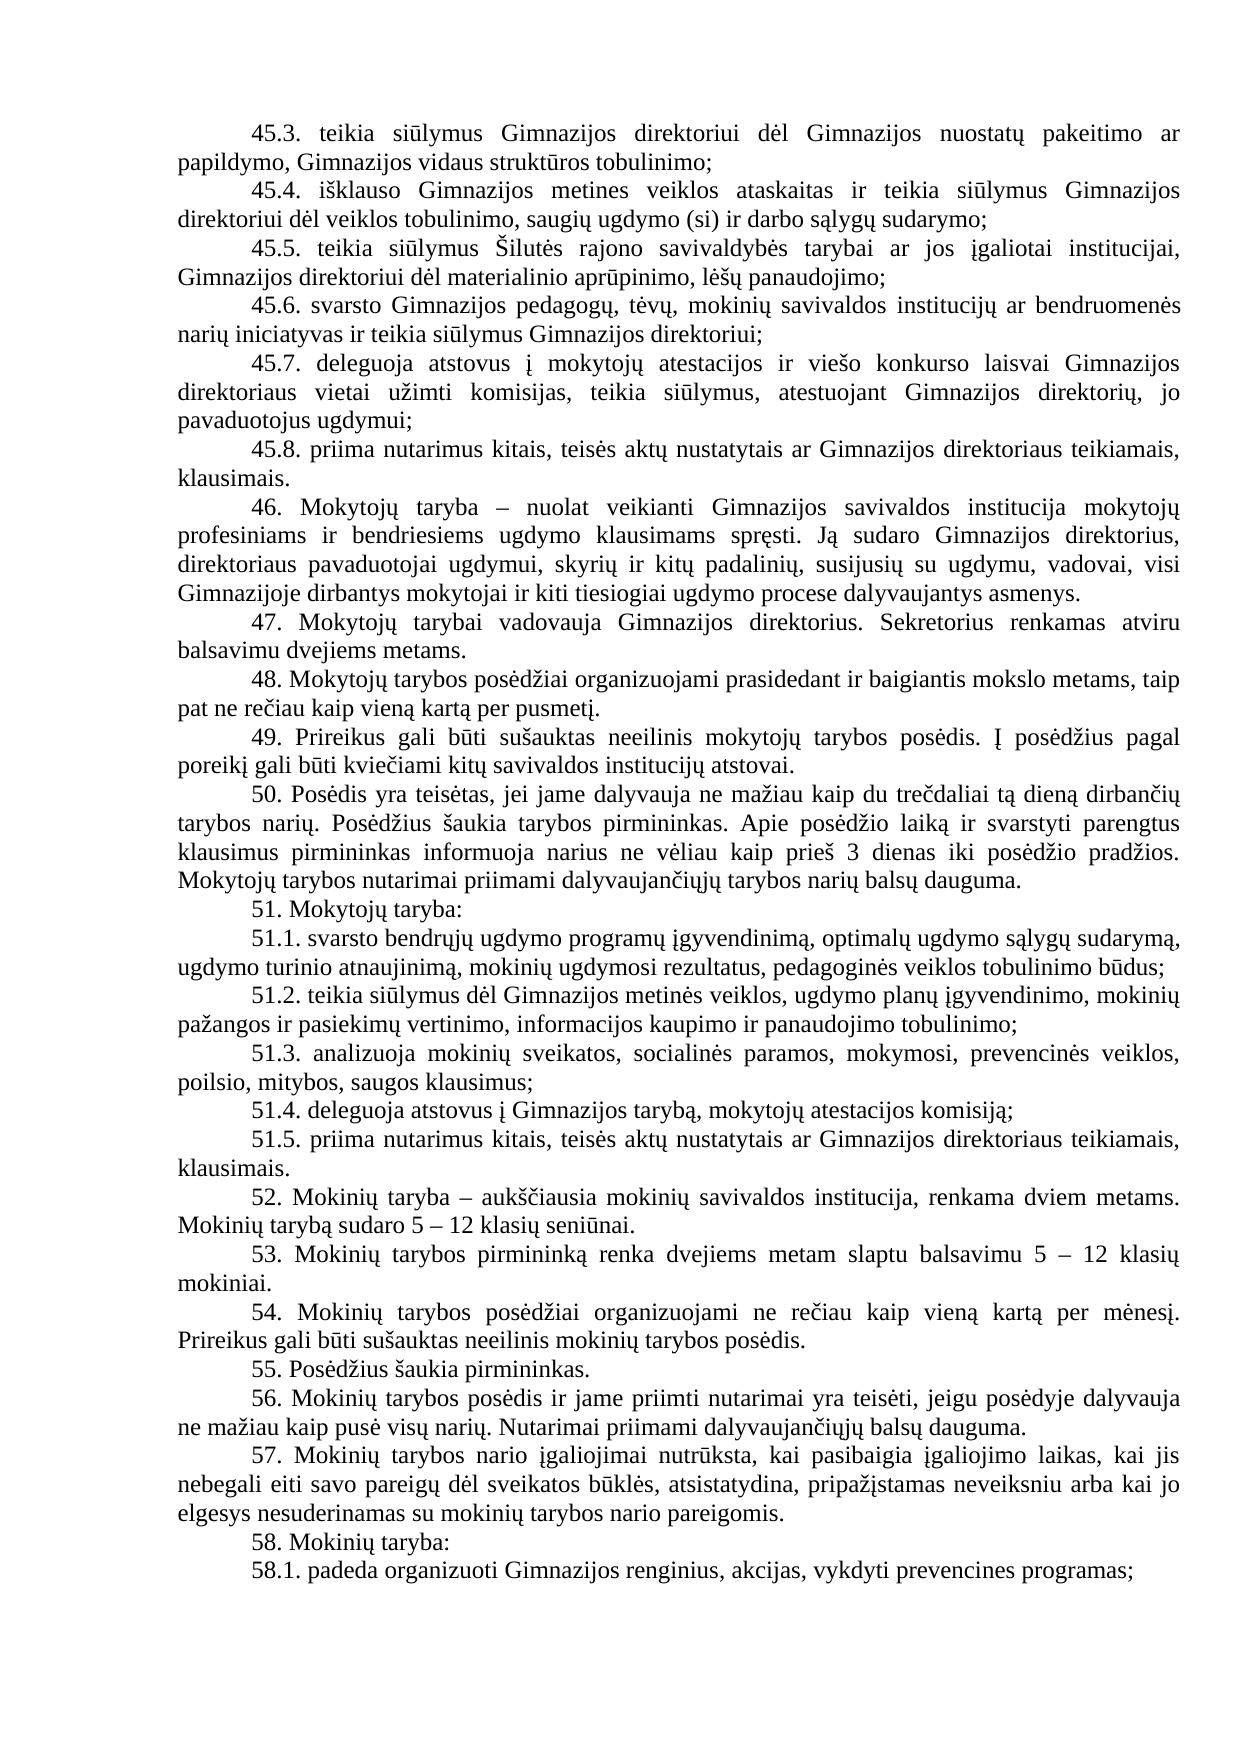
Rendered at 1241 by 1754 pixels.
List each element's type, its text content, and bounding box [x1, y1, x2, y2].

text 57. Mokinių tarybos nario įgaliojimai nutrūksta, kai pasibaigia įgaliojimo laikas, kai jis nebegali eiti savo pareigų dėl sveikatos būklės, atsistatydina, pripažįstamas neveiksniu arba kai jo elgesys nesuderinamas su mokinių tarybos nario pareigomis. [177, 1441, 1181, 1527]
text 51.4. deleguoja atstovus į Gimnazijos tarybą, mokytojų atestacijos komisiją; [177, 1096, 1181, 1124]
text 45.7. deleguoja atstovus į mokytojų atestacijos ir viešo konkurso laisvai Gimnazijos direktoriaus vietai užimti komisijas, teikia siūlymus, atestuojant Gimnazijos direktorių, jo pavaduotojus ugdymui; [177, 348, 1181, 434]
text 49. Prireikus gali būti sušauktas neeilinis mokytojų tarybos posėdis. Į posėdžius pagal poreikį gali būti kviečiami kitų savivaldos institucijų atstovai. [177, 722, 1181, 779]
text 51. Mokytojų taryba: [177, 894, 1181, 923]
text 48. mokytojų tarybos posėdžiai organizuojami prasidedant ir baigiantis mokslo metams, taip pat ne rečiau kaip vieną kartą per pusmetį. [177, 664, 1181, 722]
text 53. Mokinių tarybos pirmininką renka dvejiems metam slaptu balsavimu 5 – 12 klasių mokiniai. [177, 1239, 1181, 1297]
text 51.2. teikia siūlymus dėl Gimnazijos metinės veiklos, ugdymo planų įgyvendinimo, mokinių pažangos ir pasiekimų vertinimo, informacijos kaupimo ir panaudojimo tobulinimo; [177, 981, 1181, 1038]
text 50. Posėdis yra teisėtas, jei jame dalyvauja ne mažiau kaip du trečdaliai tą dieną dirbančių tarybos narių. Posėdžius šaukia tarybos pirmininkas. Apie posėdžio laiką ir svarstyti parengtus klausimus pirmininkas informuoja narius ne vėliau kaip prieš 3 dienas iki posėdžio pradžios. Mokytojų tarybos nutarimai priimami dalyvaujančiųjų tarybos narių balsų dauguma. [177, 779, 1181, 894]
text 51.1. svarsto bendrųjų ugdymo programų įgyvendinimą, optimalų ugdymo sąlygų sudarymą, ugdymo turinio atnaujinimą, mokinių ugdymosi rezultatus, pedagoginės veiklos tobulinimo būdus; [177, 923, 1181, 981]
text 45.3. teikia siūlymus Gimnazijos direktoriui dėl Gimnazijos nuostatų pakeitimo ar papildymo, Gimnazijos vidaus struktūros tobulinimo; [177, 118, 1181, 176]
text 46. Mokytojų taryba – nuolat veikianti Gimnazijos savivaldos institucija mokytojų profesiniams ir bendriesiems ugdymo klausimams spręsti. Ją sudaro Gimnazijos direktorius, direktoriaus pavaduotojai ugdymui, skyrių ir kitų padalinių, susijusių su ugdymu, vadovai, visi Gimnazijoje dirbantys mokytojai ir kiti tiesiogiai ugdymo procese dalyvaujantys asmenys. [177, 492, 1181, 607]
text 51.3. analizuoja mokinių sveikatos, socialinės paramos, mokymosi, prevencinės veiklos, poilsio, mitybos, saugos klausimus; [177, 1038, 1181, 1096]
text 45.4. išklauso Gimnazijos metines veiklos ataskaitas ir teikia siūlymus Gimnazijos direktoriui dėl veiklos tobulinimo, saugių ugdymo (si) ir darbo sąlygų sudarymo; [177, 176, 1181, 233]
text 55. Posėdžius šaukia pirmininkas. [177, 1354, 1181, 1383]
text 54. mokinių tarybos posėdžiai organizuojami ne rečiau kaip vieną kartą per mėnesį. Prireikus gali būti sušauktas neeilinis mokinių tarybos posėdis. [177, 1297, 1181, 1354]
text 52. mokinių taryba – aukščiausia mokinių savivaldos institucija, renkama dviem metams. Mokinių tarybą sudaro 5 – 12 klasių seniūnai. [177, 1182, 1181, 1239]
text 45.8. priima nutarimus kitais, teisės aktų nustatytais ar Gimnazijos direktoriaus teikiamais, klausimais. [177, 434, 1181, 492]
text 58. Mokinių taryba: [177, 1527, 1181, 1556]
text 45.6. svarsto Gimnazijos pedagogų, tėvų, mokinių savivaldos institucijų ar bendruomenės narių iniciatyvas ir teikia siūlymus Gimnazijos direktoriui; [177, 291, 1181, 348]
text 58.1. padeda organizuoti Gimnazijos renginius, akcijas, vykdyti prevencines programas; [177, 1556, 1181, 1584]
text 45.5. teikia siūlymus Šilutės rajono savivaldybės tarybai ar jos įgaliotai institucijai, Gimnazijos direktoriui dėl materialinio aprūpinimo, lėšų panaudojimo; [177, 233, 1181, 291]
text 47. Mokytojų tarybai vadovauja Gimnazijos direktorius. Sekretorius renkamas atviru balsavimu dvejiems metams. [177, 607, 1181, 664]
text 56. Mokinių tarybos posėdis ir jame priimti nutarimai yra teisėti, jeigu posėdyje dalyvauja ne mažiau kaip pusė visų narių. Nutarimai priimami dalyvaujančiųjų balsų dauguma. [177, 1383, 1181, 1441]
text 51.5. priima nutarimus kitais, teisės aktų nustatytais ar Gimnazijos direktoriaus teikiamais, klausimais. [177, 1124, 1181, 1182]
